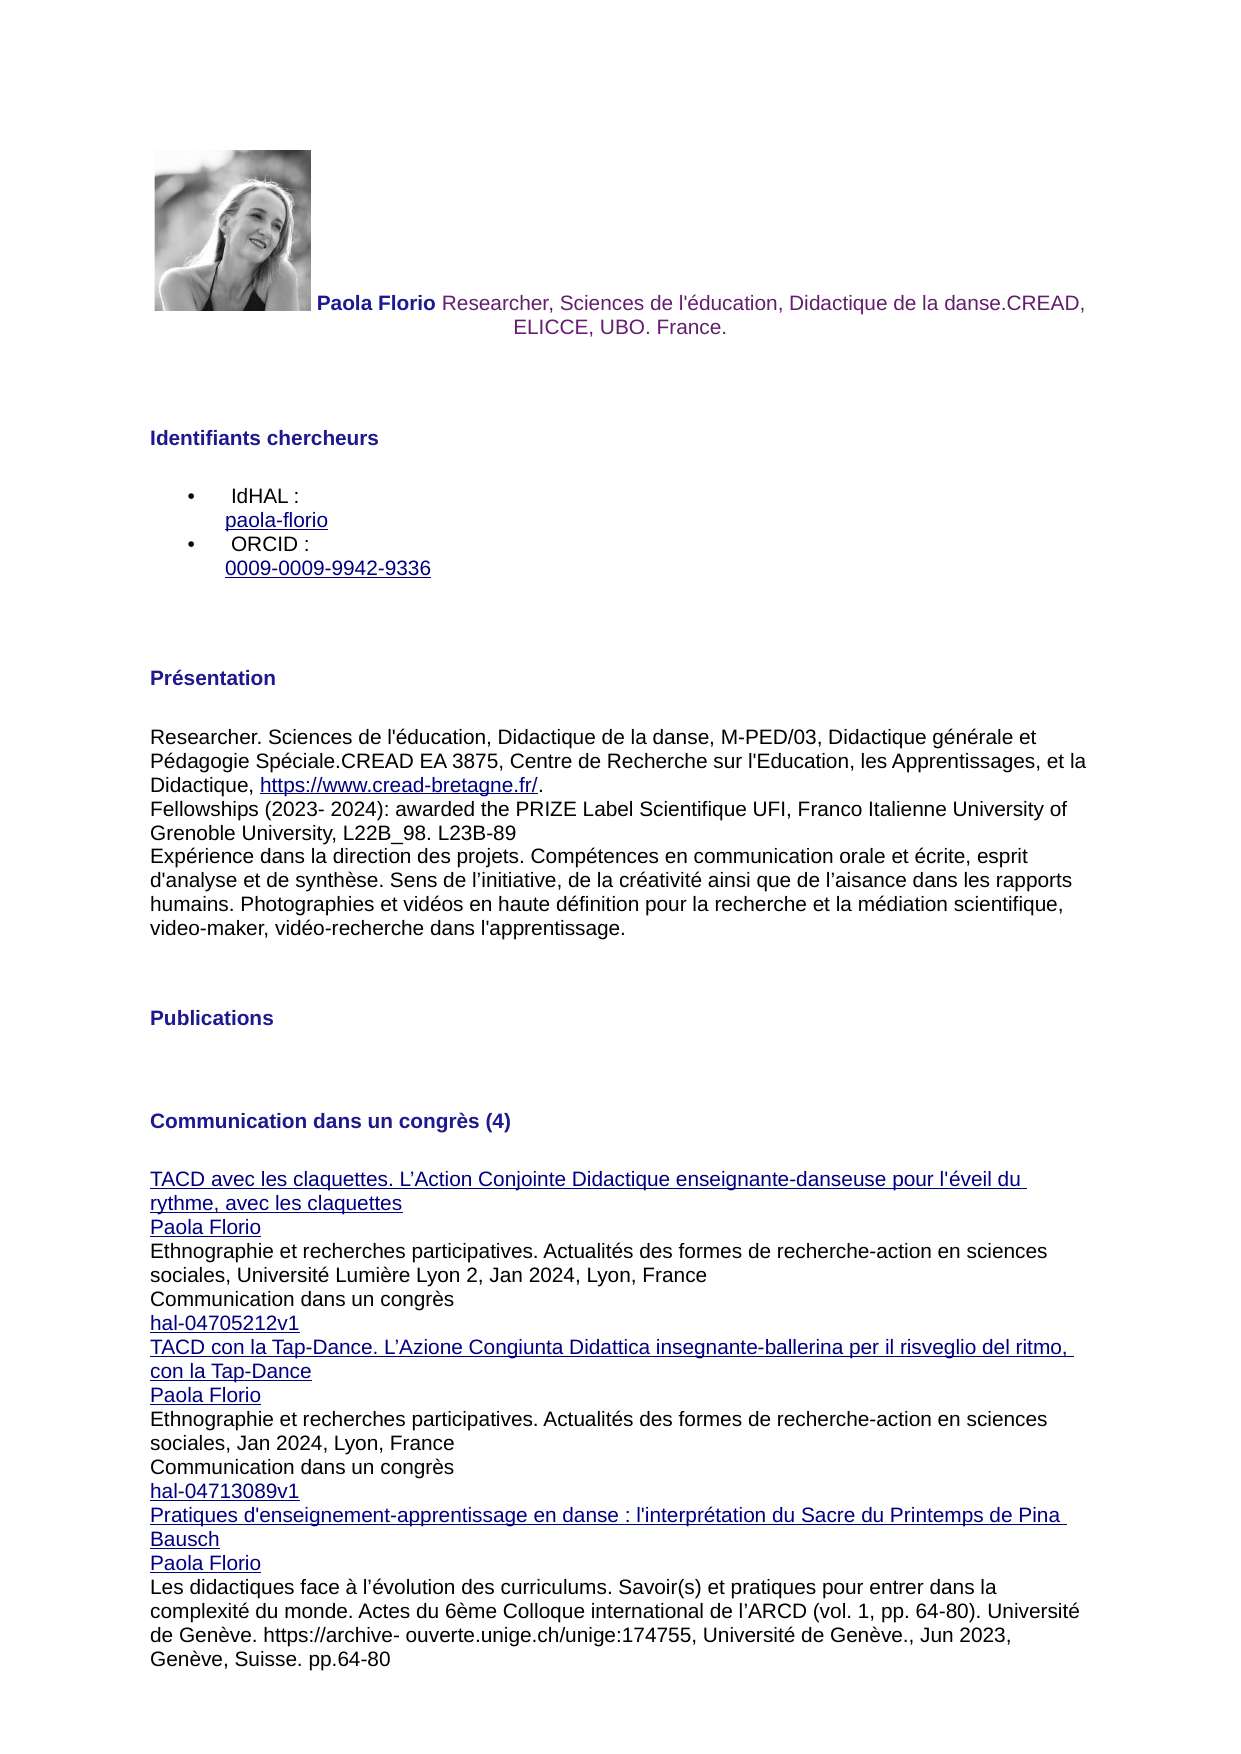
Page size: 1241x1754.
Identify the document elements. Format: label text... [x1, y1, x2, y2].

subtitle Paola Florio Researcher, Sciences de l'éducation, Didactique de la danse.CREAD, ELICCE, UBO. France. [150, 150, 1090, 339]
list ORCID : [187, 532, 1090, 556]
table_cell TACD con la Tap-Dance. L’Azione Congiunta Didattica insegnante-ballerina per il risveglio del ritmo, con la Tap-Dance Paola Florio Ethnographie et recherches participatives. Actualités des formes de recherche-action en sciences sociales, Jan 2024, Lyon, France Communication dans un congrès hal-04713089v1 [150, 1335, 1090, 1503]
subtitle Présentation [150, 666, 1090, 690]
text Expérience dans la direction des projets. Compétences en communication orale et écrite, esprit d'analyse et de synthèse. Sens de l’initiative, de la créativité ainsi que de l’aisance dans les rapports humains. Photographies et vidéos en haute définition pour la recherche et la médiation scientifique, video-maker, vidéo-recherche dans l'apprentissage. [150, 844, 1090, 940]
table_header TACD avec les claquettes. L’Action Conjointe Didactique enseignante-danseuse pour l'éveil du rythme, avec les claquettes Paola Florio Ethnographie et recherches participatives. Actualités des formes de recherche-action en sciences sociales, Université Lumière Lyon 2, Jan 2024, Lyon, France Communication dans un congrès hal-04705212v1 [150, 1167, 1090, 1335]
text Researcher. Sciences de l'éducation, Didactique de la danse, M-PED/03, Didactique générale et Pédagogie Spéciale.CREAD EA 3875, Centre de Recherche sur l'Education, les Apprentissages, et la Didactique, https://www.cread-bretagne.fr/. [150, 724, 1090, 796]
subtitle Publications [150, 1006, 1090, 1030]
list IdHAL : [187, 484, 1090, 508]
subtitle Communication dans un congrès (4) [150, 1109, 1090, 1133]
table_cell Pratiques d'enseignement-apprentissage en danse : l'interprétation du Sacre du Printemps de Pina Bausch Paola Florio Les didactiques face à l’évolution des curriculums. Savoir(s) et pratiques pour entrer dans la complexité du monde. Actes du 6ème Colloque international de l’ARCD (vol. 1, pp. 64-80). Université de Genève. https://archive- ouverte.unige.ch/unige:174755, Université de Genève., Jun 2023, Genève, Suisse. pp.64-80 [150, 1503, 1090, 1670]
subtitle Identifiants chercheurs [150, 426, 1090, 449]
list 0009-0009-9942-9336 [187, 556, 1090, 580]
text Fellowships (2023- 2024): awarded the PRIZE Label Scientifique UFI, Franco Italienne University of Grenoble University, L22B_98. L23B-89 [150, 796, 1090, 844]
list paola-florio [187, 508, 1090, 532]
picture [154, 150, 311, 311]
